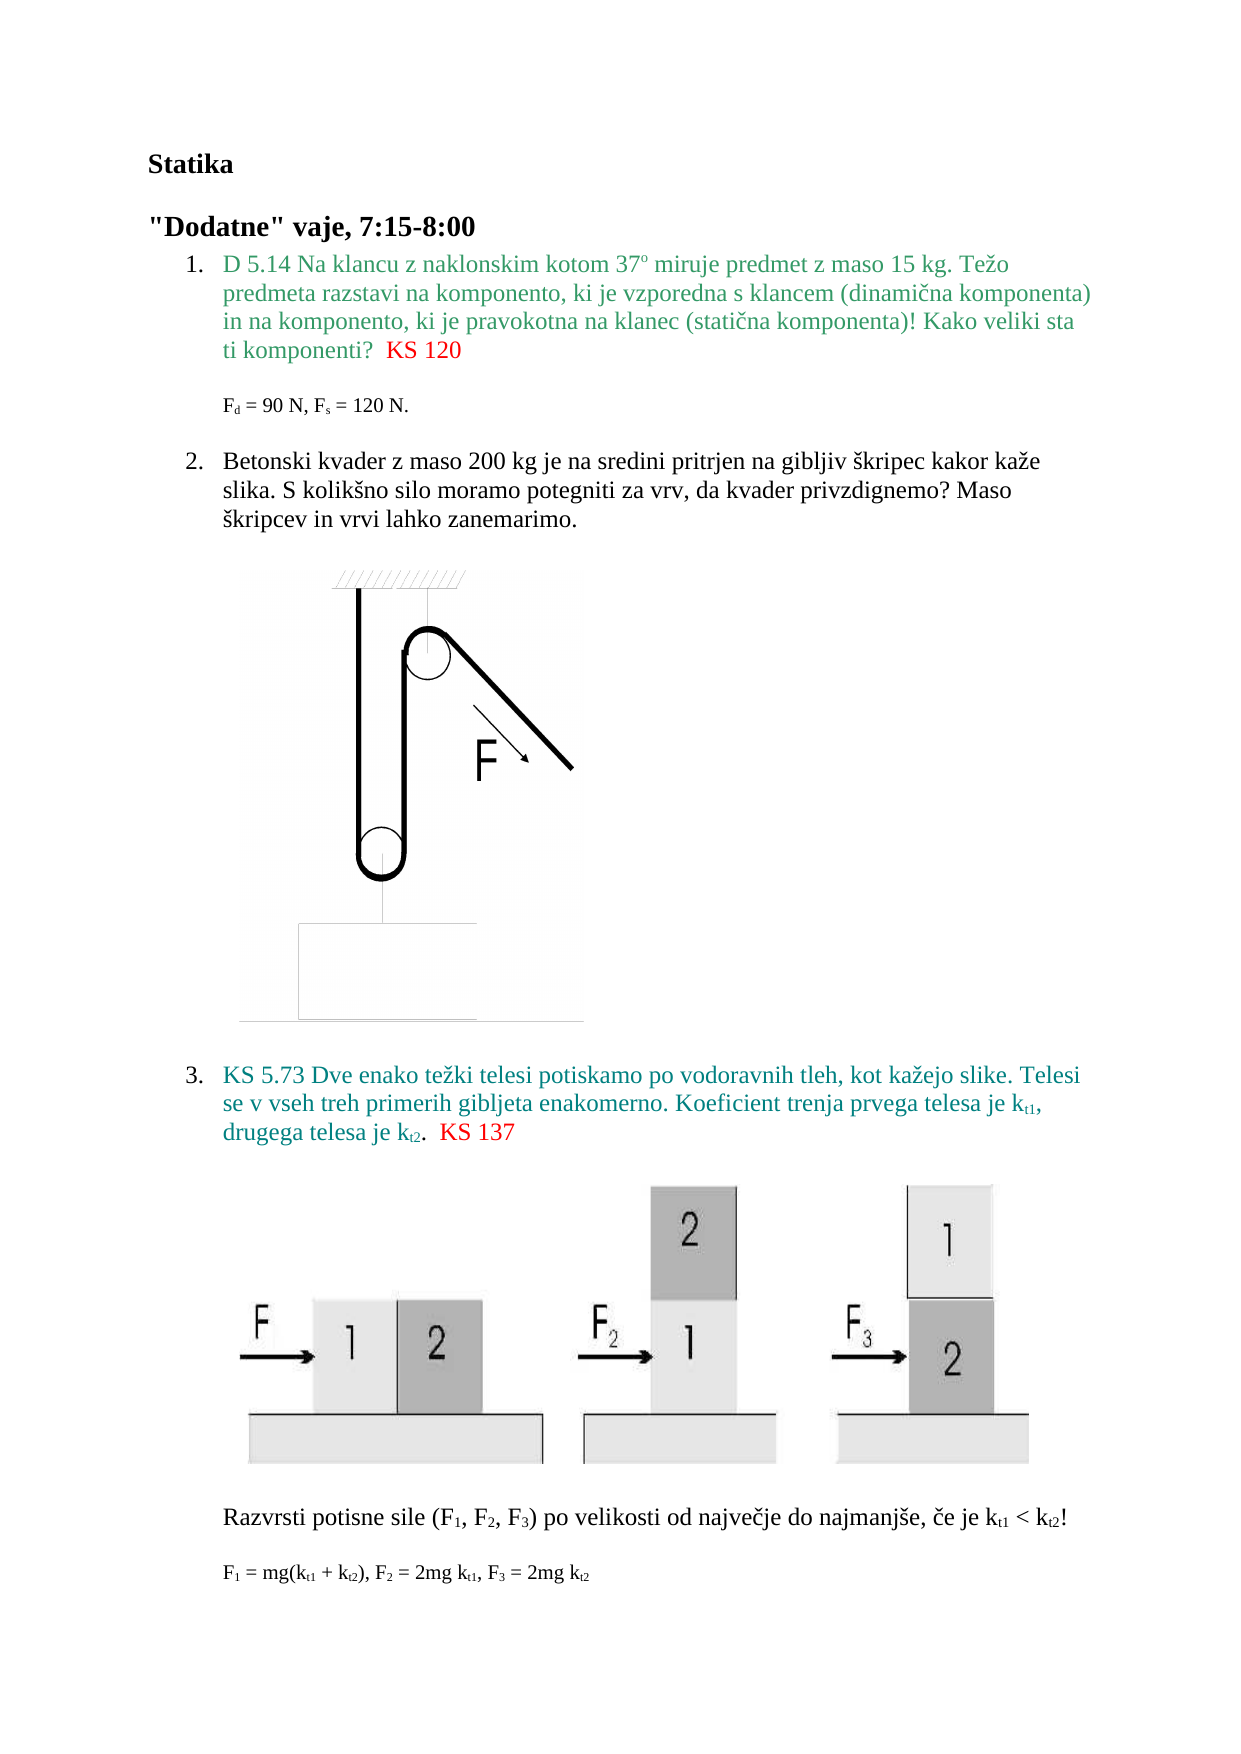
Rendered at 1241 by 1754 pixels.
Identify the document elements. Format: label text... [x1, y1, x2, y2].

text Fd = 90 N, Fs = 120 N. [223, 393, 1093, 417]
list Betonski kvader z maso 200 kg je na sredini pritrjen na gibljiv škripec kakor kaže slika. S kolikšno silo moramo potegniti za vrv, da kvader privzdignemo? Maso škripcev in vrvi lahko zanemarimo. [185, 446, 1093, 533]
picture [239, 570, 584, 1022]
list D 5.14 Na klancu z naklonskim kotom 37o miruje predmet z maso 15 kg. Težo predmeta razstavi na komponento, ki je vzporedna s klancem (dinamična komponenta) in na komponento, ki je pravokotna na klanec (statična komponenta)! Kako veliki sta ti komponenti? KS 120 [185, 249, 1093, 364]
subtitle Statika [148, 148, 1093, 180]
subtitle "Dodatne" vaje, 7:15-8:00 [148, 209, 1093, 243]
list KS 5.73 Dve enako težki telesi potiskamo po vodoravnih tleh, kot kažejo slike. Telesi se v vseh treh primerih gibljeta enakomerno. Koeficient trenja prvega telesa je kt1, drugega telesa je kt2. KS 137 [185, 1060, 1093, 1146]
text Razvrsti potisne sile (F1, F2, F3) po velikosti od največje do najmanjše, če je kt1 < kt2! [223, 1502, 1093, 1531]
text F1 = mg(kt1 + kt2), F2 = 2mg kt1, F3 = 2mg kt2 [223, 1560, 1093, 1584]
picture [239, 1184, 1029, 1464]
